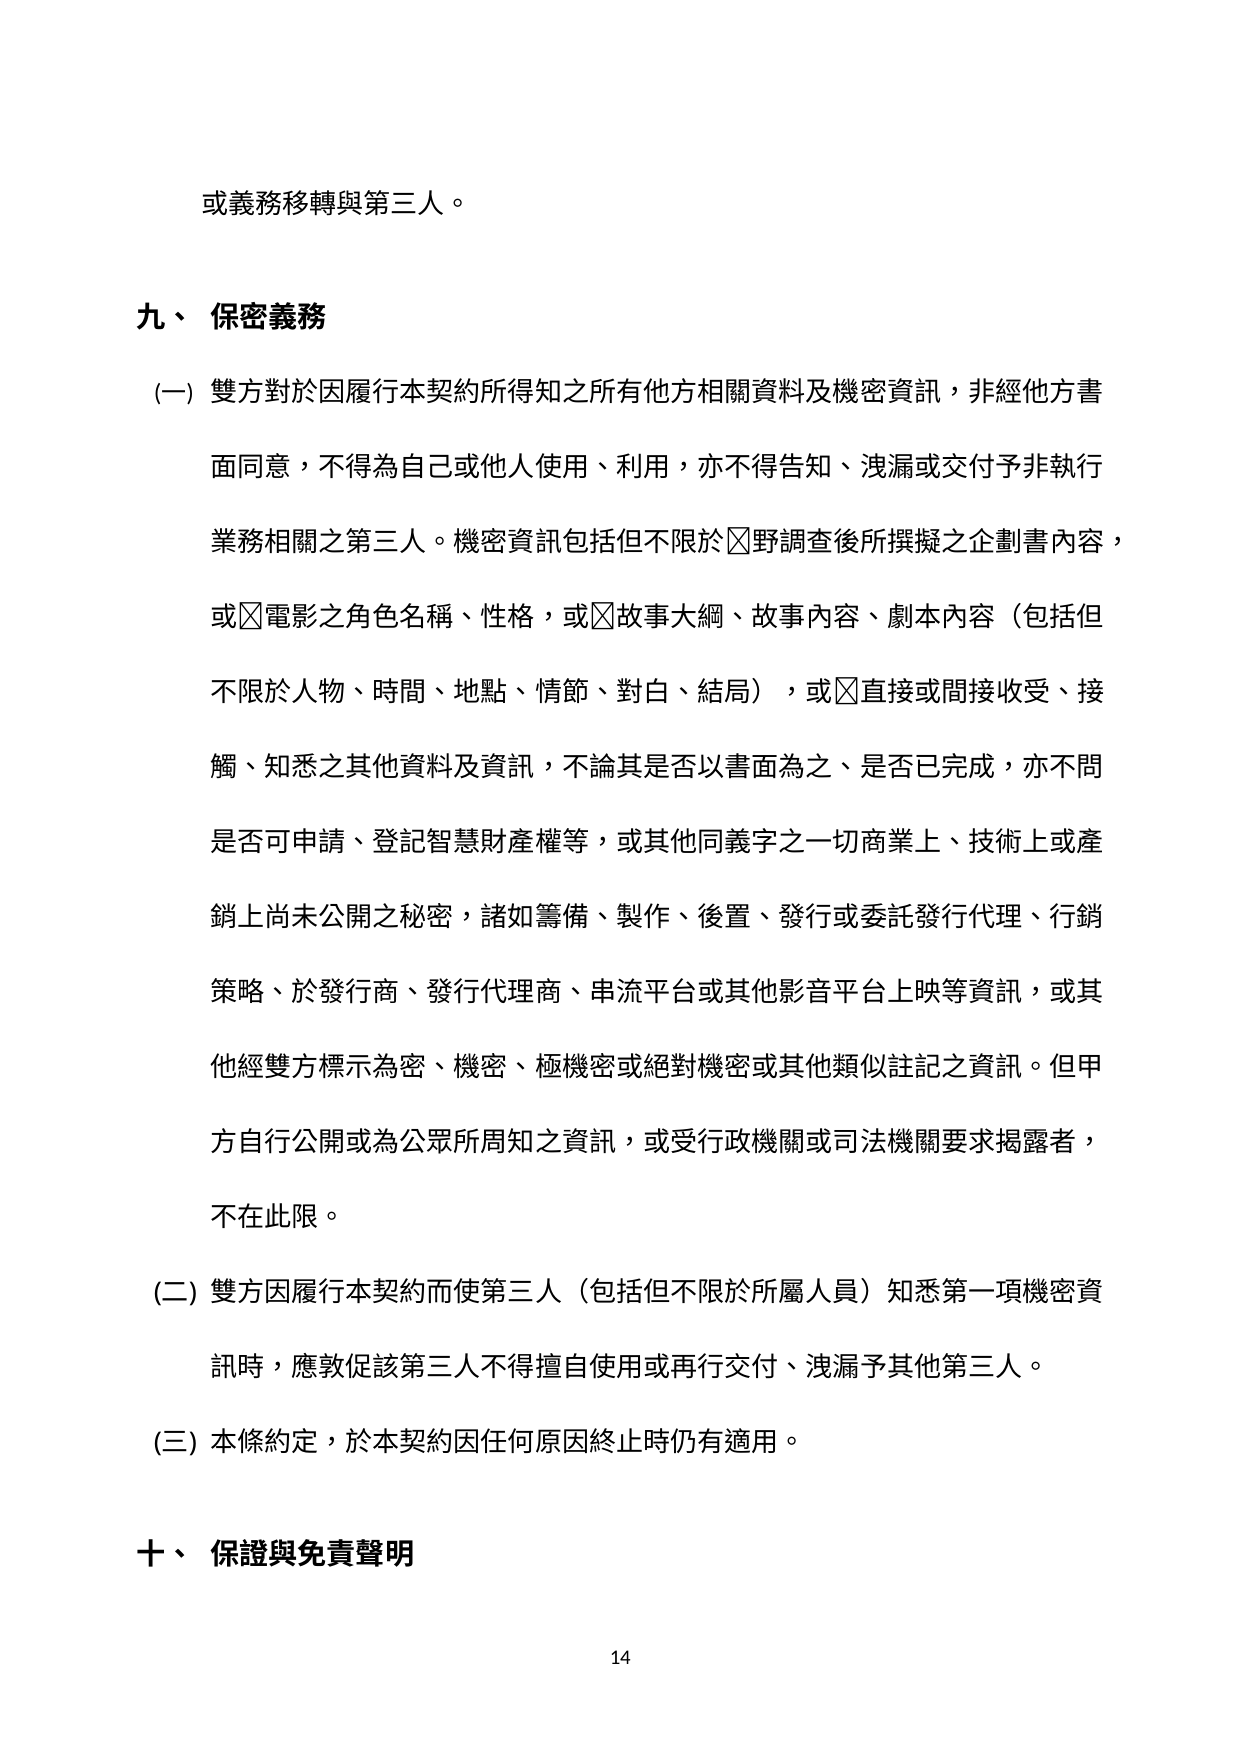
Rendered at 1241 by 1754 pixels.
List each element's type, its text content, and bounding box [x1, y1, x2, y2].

list 保證與免責聲明 [136, 1514, 1104, 1589]
list 雙方因履行本契約而使第三人（包括但不限於所屬人員）知悉第一項機密資訊時，應敦促該第三人不得擅自使用或再行交付、洩漏予其他第三人。 [153, 1252, 1104, 1402]
list 或義務移轉與第三人。 [201, 164, 1104, 239]
list 雙方對於因履行本契約所得知之所有他方相關資料及機密資訊，非經他方書面同意，不得為自己或他人使用、利用，亦不得告知、洩漏或交付予非執行業務相關之第三人。機密資訊包括但不限於野調查後所撰擬之企劃書內容，或電影之角色名稱、性格，或故事大綱、故事內容、劇本內容（包括但不限於人物、時間、地點、情節、對白、結局），或直接或間接收受、接觸、知悉之其他資料及資訊，不論其是否以書面為之、是否已完成，亦不問是否可申請、登記智慧財產權等，或其他同義字之一切商業上、技術上或產銷上尚未公開之秘密，諸如籌備、製作、後置、發行或委託發行代理、行銷策略、於發行商、發行代理商、串流平台或其他影音平台上映等資訊，或其他經雙方標示為密、機密、極機密或絕對機密或其他類似註記之資訊。但甲方自行公開或為公眾所周知之資訊，或受行政機關或司法機關要求揭露者，不在此限。 [153, 352, 1104, 1252]
list 本條約定，於本契約因任何原因終止時仍有適用。 [153, 1402, 1104, 1477]
list 保密義務 [136, 277, 1104, 352]
